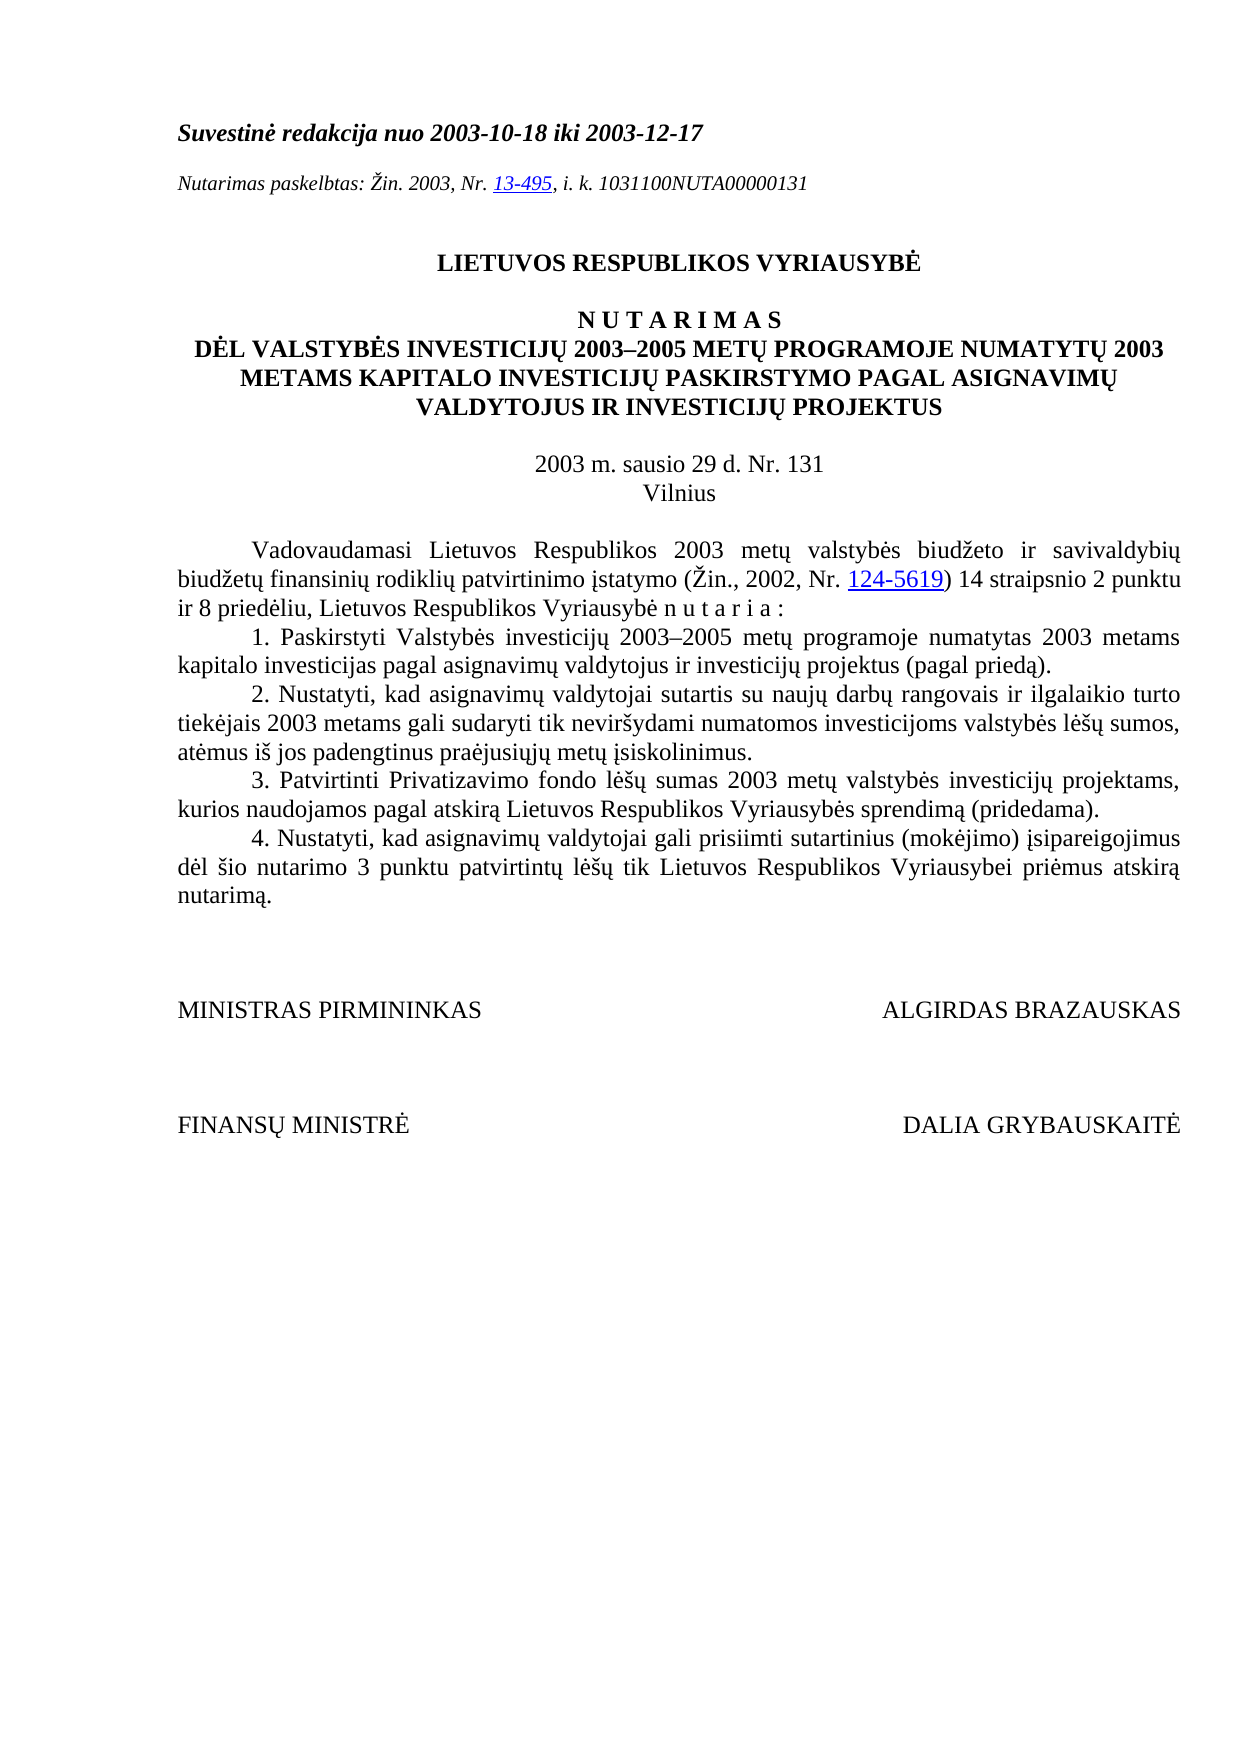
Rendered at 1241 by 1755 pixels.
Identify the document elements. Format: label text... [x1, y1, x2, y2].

text Vilnius [177, 478, 1181, 507]
text 1. Paskirstyti Valstybės investicijų 2003–2005 metų programoje numatytas 2003 metams kapitalo investicijas pagal asignavimų valdytojus ir investicijų projektus (pagal priedą). [177, 622, 1181, 679]
text 4. Nustatyti, kad asignavimų valdytojai gali prisiimti sutartinius (mokėjimo) įsipareigojimus dėl šio nutarimo 3 punktu patvirtintų lėšų tik Lietuvos Respublikos Vyriausybei priėmus atskirą nutarimą. [177, 823, 1181, 909]
text 2. Nustatyti, kad asignavimų valdytojai sutartis su naujų darbų rangovais ir ilgalaikio turto tiekėjais 2003 metams gali sudaryti tik neviršydami numatomos investicijoms valstybės lėšų sumos, atėmus iš jos padengtinus praėjusiųjų metų įsiskolinimus. [177, 679, 1181, 765]
text Finansų ministrė Dalia Grybauskaitė [177, 1110, 1181, 1139]
text Vadovaudamasi Lietuvos Respublikos 2003 metų valstybės biudžeto ir savivaldybių biudžetų finansinių rodiklių patvirtinimo įstatymo (Žin., 2002, Nr. 124-5619) 14 straipsnio 2 punktu ir 8 priedėliu, Lietuvos Respublikos Vyriausybė nutaria: [177, 535, 1181, 622]
text Nutarimas paskelbtas: Žin. 2003, Nr. 13-495, i. k. 1031100NUTA00000131 [177, 171, 1181, 195]
text 3. Patvirtinti Privatizavimo fondo lėšų sumas 2003 metų valstybės investicijų projektams, kurios naudojamos pagal atskirą Lietuvos Respublikos Vyriausybės sprendimą (pridedama). [177, 765, 1181, 823]
text LIETUVOS RESPUBLIKOS VYRIAUSYBĖ [177, 248, 1181, 277]
text 2003 m. sausio 29 d. Nr. 131 [177, 449, 1181, 478]
text Suvestinė redakcija nuo 2003-10-18 iki 2003-12-17 [177, 118, 1181, 147]
text N U T A R I M A S [177, 305, 1181, 334]
text Ministras Pirmininkas Algirdas Brazauskas [177, 995, 1181, 1024]
text DĖL VALSTYBĖS INVESTICIJŲ 2003–2005 METŲ PROGRAMOJE NUMATYTŲ 2003 METAMS KAPITALO INVESTICIJŲ PASKIRSTYMO PAGAL ASIGNAVIMŲ VALDYTOJUS IR INVESTICIJŲ PROJEKTUS [177, 334, 1181, 420]
